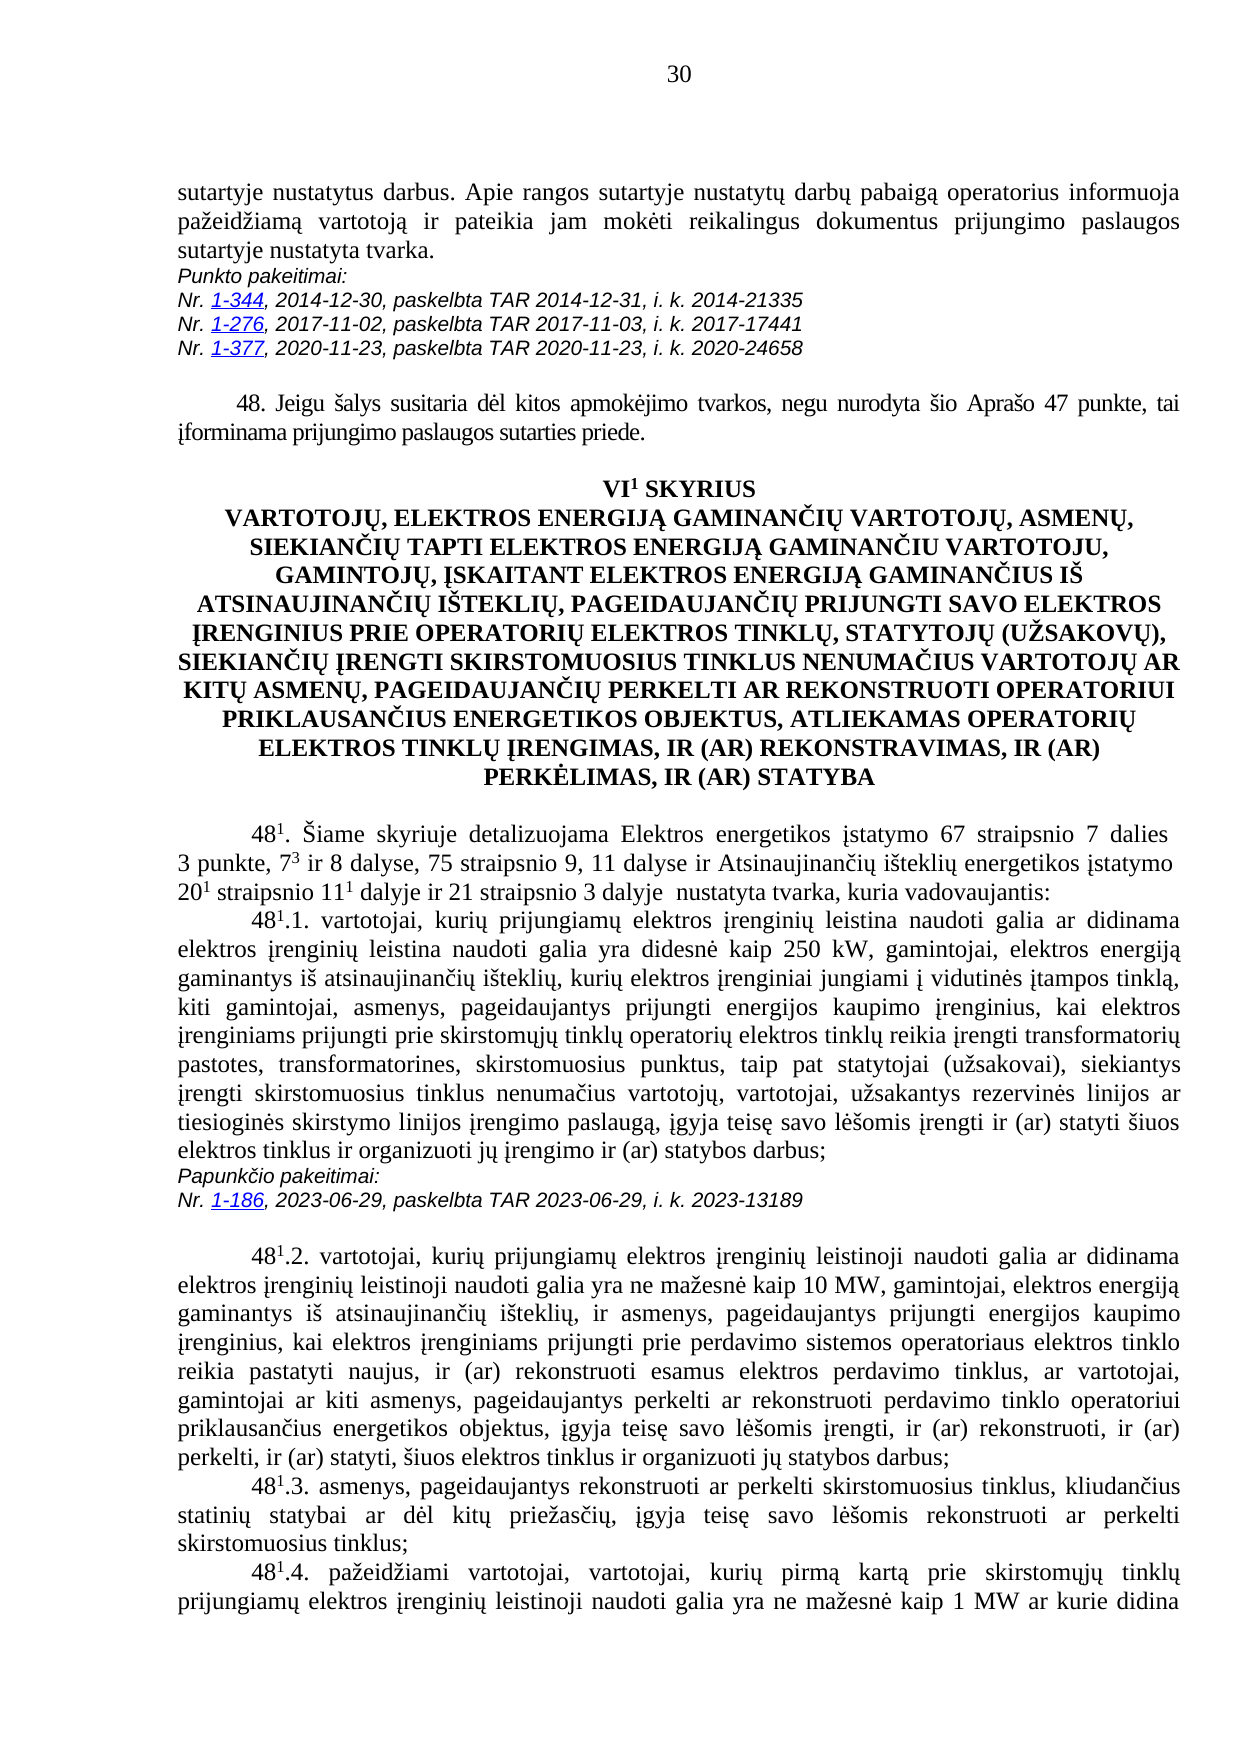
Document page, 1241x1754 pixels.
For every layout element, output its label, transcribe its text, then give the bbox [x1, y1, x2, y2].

text Nr. 1-377, 2020-11-23, paskelbta TAR 2020-11-23, i. k. 2020-24658 [177, 335, 1181, 359]
text 481. Šiame skyriuje detalizuojama Elektros energetikos įstatymo 67 straipsnio 7 dalies 3 punkte, 73 ir 8 dalyse, 75 straipsnio 9, 11 dalyse ir Atsinaujinančių išteklių energetikos įstatymo 201 straipsnio 111 dalyje ir 21 straipsnio 3 dalyje nustatyta tvarka, kuria vadovaujantis: [177, 819, 1181, 906]
text sutartyje nustatytus darbus. Apie rangos sutartyje nustatytų darbų pabaigą operatorius informuoja pažeidžiamą vartotoją ir pateikia jam mokėti reikalingus dokumentus prijungimo paslaugos sutartyje nustatyta tvarka. [177, 177, 1181, 263]
text Nr. 1-186, 2023-06-29, paskelbta TAR 2023-06-29, i. k. 2023-13189 [177, 1188, 1181, 1212]
text 481.2. vartotojai, kurių prijungiamų elektros įrenginių leistinoji naudoti galia ar didinama elektros įrenginių leistinoji naudoti galia yra ne mažesnė kaip 10 MW, gamintojai, elektros energiją gaminantys iš atsinaujinančių išteklių, ir asmenys, pageidaujantys prijungti energijos kaupimo įrenginius, kai elektros įrenginiams prijungti prie perdavimo sistemos operatoriaus elektros tinklo reikia pastatyti naujus, ir (ar) rekonstruoti esamus elektros perdavimo tinklus, ar vartotojai, gamintojai ar kiti asmenys, pageidaujantys perkelti ar rekonstruoti perdavimo tinklo operatoriui priklausančius energetikos objektus, įgyja teisę savo lėšomis įrengti, ir (ar) rekonstruoti, ir (ar) perkelti, ir (ar) statyti, šiuos elektros tinklus ir organizuoti jų statybos darbus; [177, 1241, 1181, 1471]
text Punkto pakeitimai: [177, 263, 1181, 287]
text Papunkčio pakeitimai: [177, 1164, 1181, 1188]
text Nr. 1-344, 2014-12-30, paskelbta TAR 2014-12-31, i. k. 2014-21335 [177, 287, 1181, 311]
text 481.3. asmenys, pageidaujantys rekonstruoti ar perkelti skirstomuosius tinklus, kliudančius statinių statybai ar dėl kitų priežasčių, įgyja teisę savo lėšomis rekonstruoti ar perkelti skirstomuosius tinklus; [177, 1471, 1181, 1557]
text Nr. 1-276, 2017-11-02, paskelbta TAR 2017-11-03, i. k. 2017-17441 [177, 311, 1181, 335]
text VARTOTOJŲ, ELEKTROS ENERGIJĄ GAMINANČIŲ VARTOTOJŲ, ASMENŲ, SIEKIANČIŲ TAPTI ELEKTROS ENERGIJĄ GAMINANČIU VARTOTOJU, GAMINTOJŲ, ĮSKAITANT ELEKTROS ENERGIJĄ GAMINANČIUS IŠ ATSINAUJINANČIŲ IŠTEKLIŲ, PAGEIDAUJANČIŲ PRIJUNGTI SAVO ELEKTROS ĮRENGINIUS PRIE OPERATORIŲ ELEKTROS TINKLŲ, STATYTOJŲ (UŽSAKOVŲ), SIEKIANČIŲ ĮRENGTI SKIRSTOMUOSIUS TINKLUS NENUMAČIUS VARTOTOJŲ AR KITŲ ASMENŲ, PAGEIDAUJANČIŲ PERKELTI AR REKONSTRUOTI OPERATORIUI PRIKLAUSANČIUS ENERGETIKOS OBJEKTUS, ATLIEKAMAS OPERATORIŲ ELEKTROS TINKLŲ ĮRENGIMAS, IR (AR) REKONSTRAVIMAS, IR (AR) PERKĖLIMAS, IR (AR) STATYBA [177, 503, 1181, 791]
text 481.4. pažeidžiami vartotojai, vartotojai, kurių pirmą kartą prie skirstomųjų tinklų prijungiamų elektros įrenginių leistinoji naudoti galia yra ne mažesnė kaip 1 MW ar kurie didina [177, 1557, 1181, 1615]
text 481.1. vartotojai, kurių prijungiamų elektros įrenginių leistina naudoti galia ar didinama elektros įrenginių leistina naudoti galia yra didesnė kaip 250 kW, gamintojai, elektros energiją gaminantys iš atsinaujinančių išteklių, kurių elektros įrenginiai jungiami į vidutinės įtampos tinklą, kiti gamintojai, asmenys, pageidaujantys prijungti energijos kaupimo įrenginius, kai elektros įrenginiams prijungti prie skirstomųjų tinklų operatorių elektros tinklų reikia įrengti transformatorių pastotes, transformatorines, skirstomuosius punktus, taip pat statytojai (užsakovai), siekiantys įrengti skirstomuosius tinklus nenumačius vartotojų, vartotojai, užsakantys rezervinės linijos ar tiesioginės skirstymo linijos įrengimo paslaugą, įgyja teisę savo lėšomis įrengti ir (ar) statyti šiuos elektros tinklus ir organizuoti jų įrengimo ir (ar) statybos darbus; [177, 906, 1181, 1164]
text VI1 SKYRIUS [177, 474, 1181, 503]
text 48. Jeigu šalys susitaria dėl kitos apmokėjimo tvarkos, negu nurodyta šio Aprašo 47 punkte, tai įforminama prijungimo paslaugos sutarties priede. [177, 388, 1181, 446]
